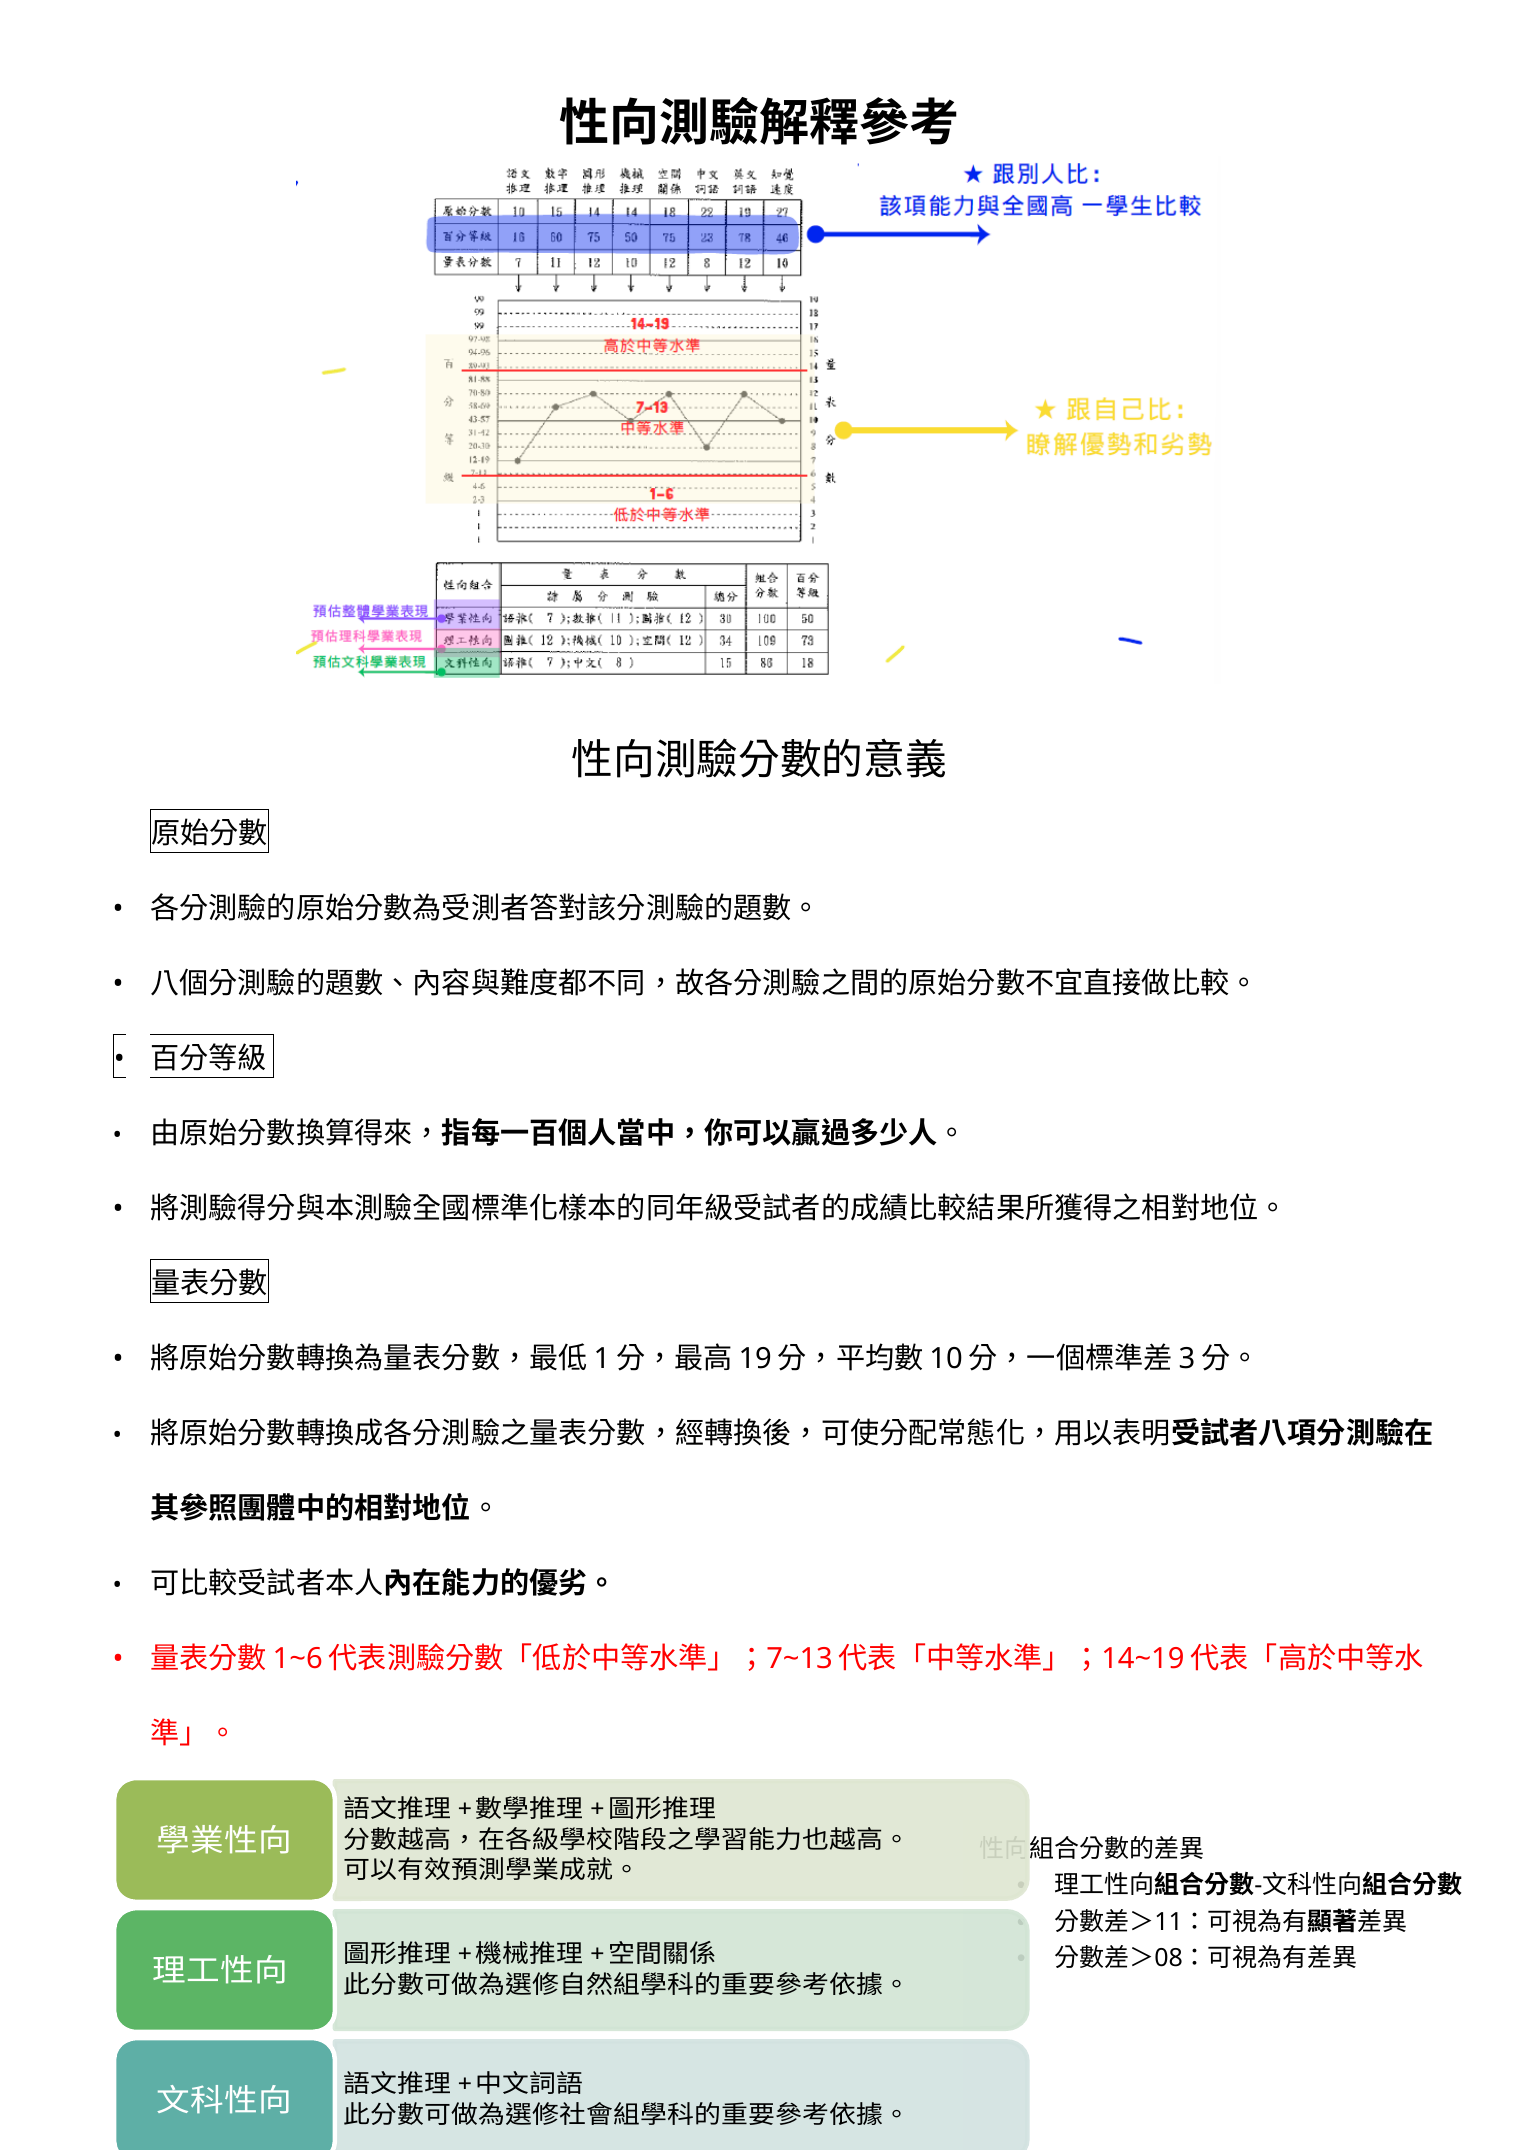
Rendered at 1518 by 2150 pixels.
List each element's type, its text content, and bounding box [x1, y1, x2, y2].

list 百分等級 [112, 1018, 1443, 1093]
list 八個分測驗的題數、內容與難度都不同，故各分測驗之間的原始分數不宜直接做比較。 [112, 943, 1443, 1018]
list 可比較受試者本人內在能力的優劣。 [112, 1543, 1443, 1618]
list 量表分數1~6代表測驗分數「低於中等水準」；7~13代表「中等水準」；14~19代表「高於中等水準」。 [112, 1618, 1443, 1768]
list 分數差＞11：可視為有顯著差異 [1017, 1901, 1494, 1937]
list 各分測驗的原始分數為受測者答對該分測驗的題數。 [112, 868, 1443, 943]
list 由原始分數換算得來，指每一百個人當中，你可以贏過多少人。 [112, 1093, 1443, 1168]
text 量表分數 [150, 1243, 1443, 1318]
list 理工性向組合分數-文科性向組合分數 [1017, 1865, 1494, 1901]
picture [296, 156, 1222, 684]
list 將測驗得分與本測驗全國標準化樣本的同年級受試者的成績比較結果所獲得之相對地位。 [112, 1168, 1443, 1243]
list 將原始分數轉換成各分測驗之量表分數，經轉換後，可使分配常態化，用以表明受試者八項分測驗在其參照團體中的相對地位。 [112, 1393, 1443, 1543]
list 原始分數 [150, 793, 1443, 868]
list 分數差＞08：可視為有差異 [1030, 1937, 1494, 1974]
text 性向測驗分數的意義 [75, 718, 1443, 793]
list 將原始分數轉換為量表分數，最低1分，最高19分，平均數10分，一個標準差3分。 [112, 1318, 1443, 1393]
text 性向測驗解釋參考 [75, 81, 1443, 156]
text 性向組合分數的差異 [1030, 1829, 1494, 1865]
